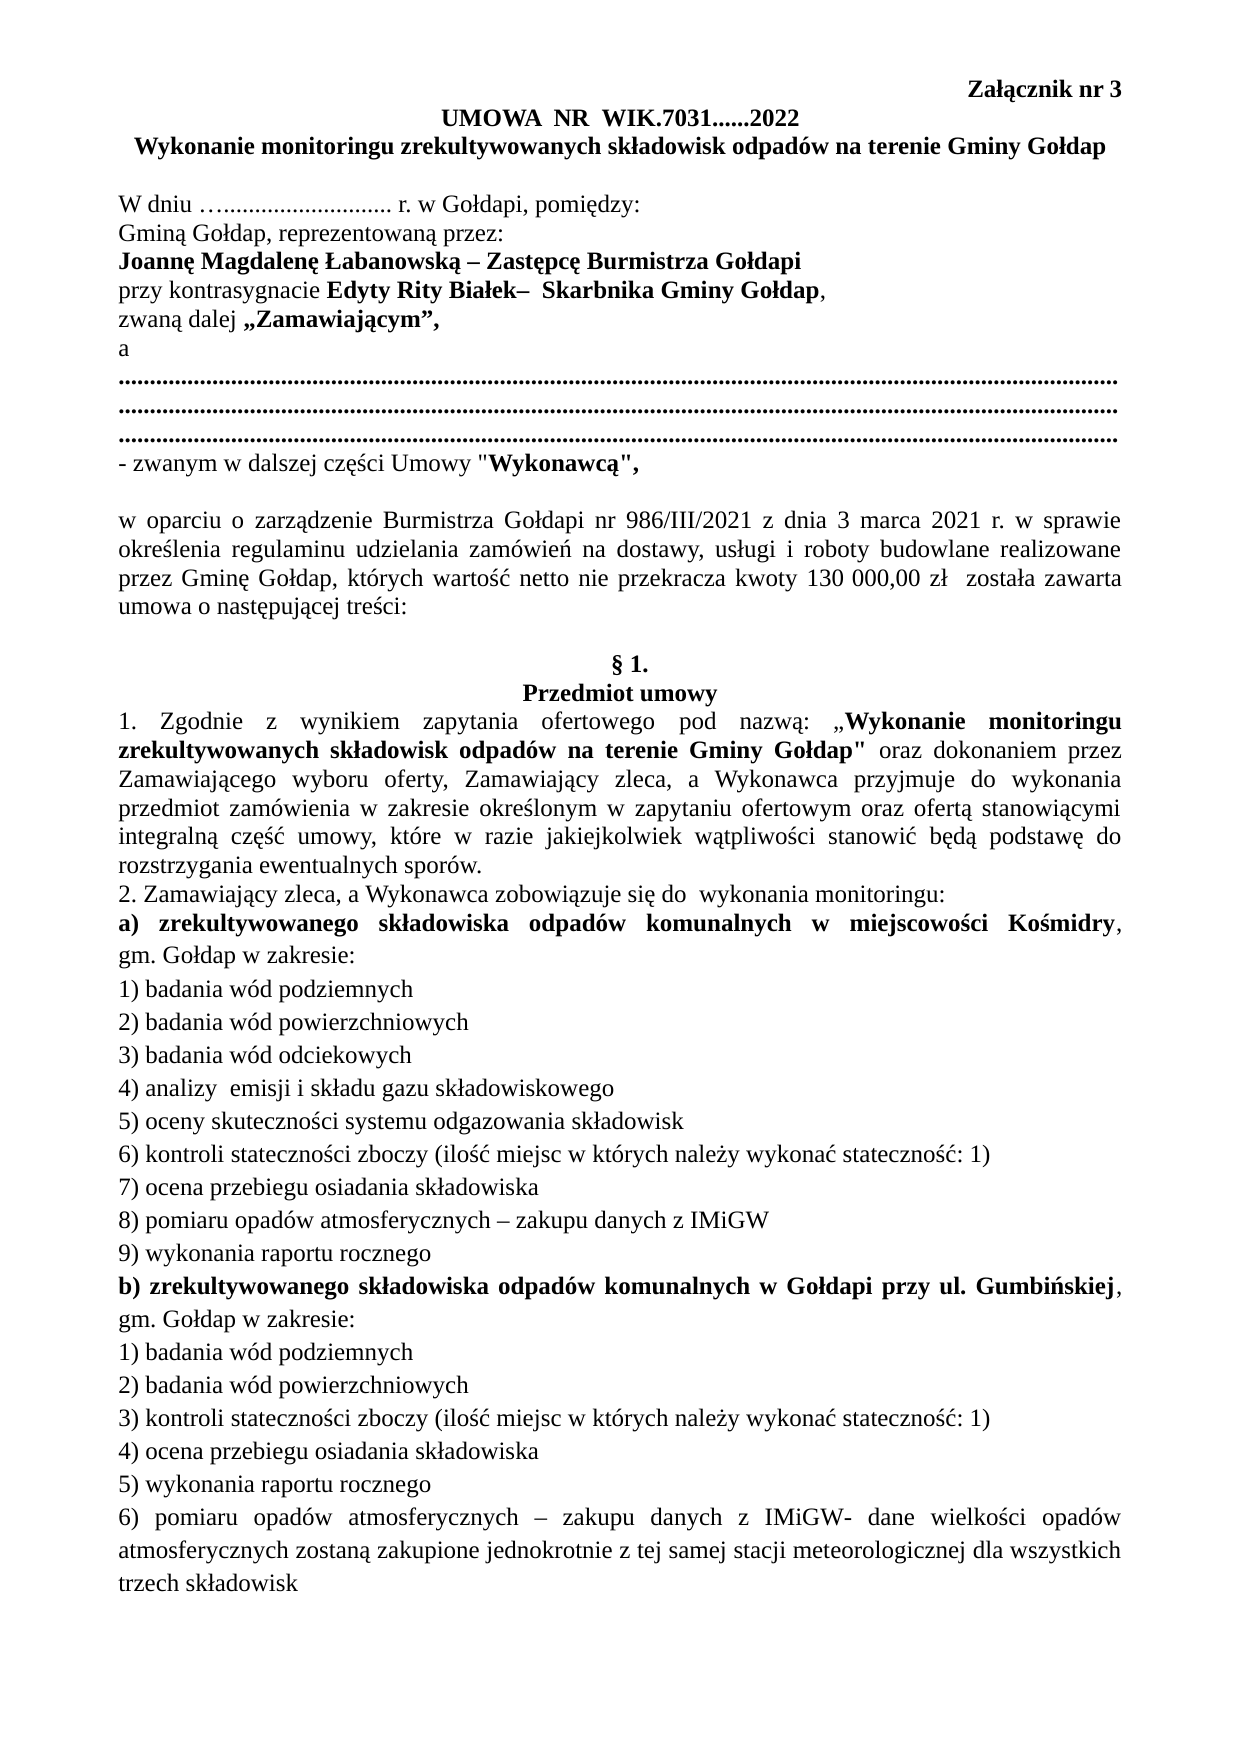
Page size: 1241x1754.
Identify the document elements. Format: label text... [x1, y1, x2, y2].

text w oparciu o zarządzenie Burmistrza Gołdapi nr 986/III/2021 z dnia 3 marca 2021 r. w sprawie określenia regulaminu udzielania zamówień na dostawy, usługi i roboty budowlane realizowane przez Gminę Gołdap, których wartość netto nie przekracza kwoty 130 000,00 zł została zawarta umowa o następującej treści: [118, 505, 1122, 620]
list ocena przebiegu osiadania składowiska [118, 1172, 1122, 1201]
text Gminą Gołdap, reprezentowaną przez: [118, 218, 1122, 246]
text przy kontrasygnacie Edyty Rity Białek– Skarbnika Gminy Gołdap, [118, 275, 1122, 304]
text 1) badania wód podziemnych [118, 1337, 1122, 1366]
text 5) wykonania raportu rocznego [118, 1469, 1122, 1498]
text 2. Zamawiający zleca, a Wykonawca zobowiązuje się do wykonania monitoringu: [118, 879, 1122, 908]
text - zwanym w dalszej części Umowy "Wykonawcą", [118, 448, 1122, 476]
list badania wód powierzchniowych [118, 1007, 1122, 1035]
list badania wód podziemnych [118, 974, 1122, 1002]
list wykonania raportu rocznego [118, 1238, 1122, 1267]
text ................................................................................................................................................................................................................................................................................................................................................................................................................................................................................................ [118, 361, 1122, 448]
list kontroli stateczności zboczy (ilość miejsc w których należy wykonać stateczność: 1) [118, 1139, 1122, 1167]
text 3) kontroli stateczności zboczy (ilość miejsc w których należy wykonać stateczność: 1) [118, 1403, 1122, 1432]
list analizy emisji i składu gazu składowiskowego [118, 1073, 1122, 1101]
text a) zrekultywowanego składowiska odpadów komunalnych w miejscowości Kośmidry, gm. Gołdap w zakresie: [118, 908, 1122, 969]
text Przedmiot umowy [118, 678, 1122, 706]
text W dniu …........................... r. w Gołdapi, pomiędzy: [118, 189, 1122, 218]
subtitle UMOWA NR WIK.7031......2022 [118, 103, 1122, 131]
subtitle Załącznik nr 3 [118, 74, 1122, 103]
text 6) pomiaru opadów atmosferycznych – zakupu danych z IMiGW- dane wielkości opadów atmosferycznych zostaną zakupione jednokrotnie z tej samej stacji meteorologicznej dla wszystkich trzech składowisk [118, 1502, 1122, 1597]
text 1. Zgodnie z wynikiem zapytania ofertowego pod nazwą: „Wykonanie monitoringu zrekultywowanych składowisk odpadów na terenie Gminy Gołdap" oraz dokonaniem przez Zamawiającego wyboru oferty, Zamawiający zleca, a Wykonawca przyjmuje do wykonania przedmiot zamówienia w zakresie określonym w zapytaniu ofertowym oraz ofertą stanowiącymi integralną część umowy, które w razie jakiejkolwiek wątpliwości stanowić będą podstawę do rozstrzygania ewentualnych sporów. [118, 706, 1122, 879]
text zwaną dalej „Zamawiającym”, [118, 304, 1122, 333]
list pomiaru opadów atmosferycznych – zakupu danych z IMiGW [118, 1205, 1122, 1233]
text Wykonanie monitoringu zrekultywowanych składowisk odpadów na terenie Gminy Gołdap [118, 131, 1122, 160]
text a [118, 333, 1122, 361]
text 4) ocena przebiegu osiadania składowiska [118, 1436, 1122, 1465]
text Joannę Magdalenę Łabanowską – Zastępcę Burmistrza Gołdapi [118, 246, 1122, 275]
text 2) badania wód powierzchniowych [118, 1370, 1122, 1399]
text § 1. [118, 649, 1122, 678]
list badania wód odciekowych [118, 1040, 1122, 1068]
list oceny skuteczności systemu odgazowania składowisk [118, 1106, 1122, 1134]
text b) zrekultywowanego składowiska odpadów komunalnych w Gołdapi przy ul. Gumbińskiej, gm. Gołdap w zakresie: [118, 1271, 1122, 1333]
